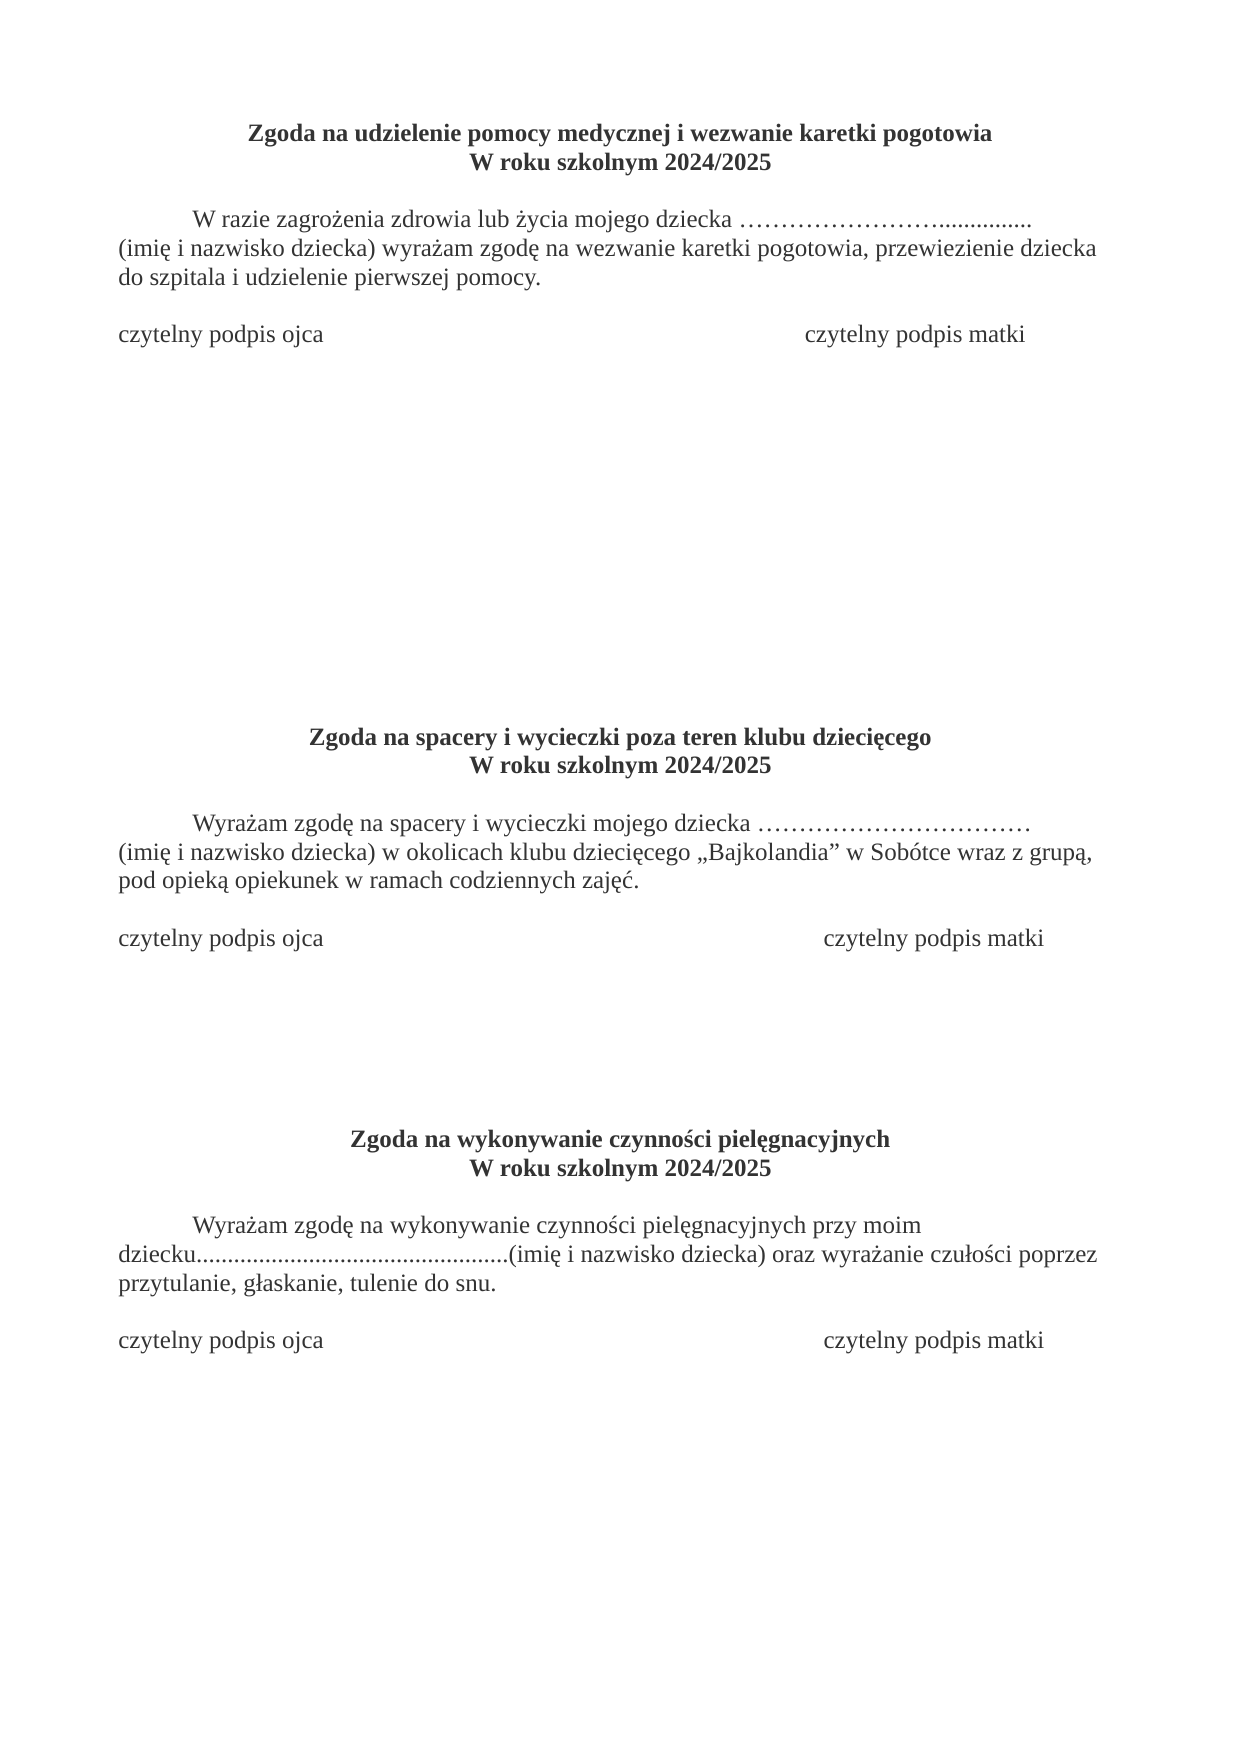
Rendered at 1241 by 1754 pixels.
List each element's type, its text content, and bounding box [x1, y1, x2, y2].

text Wyrażam zgodę na wykonywanie czynności pielęgnacyjnych przy moim dziecku..................................................(imię i nazwisko dziecka) oraz wyrażanie czułości poprzez przytulanie, głaskanie, tulenie do snu. [118, 1211, 1122, 1297]
text Zgoda na udzielenie pomocy medycznej i wezwanie karetki pogotowia [118, 118, 1122, 147]
text Wyrażam zgodę na spacery i wycieczki mojego dziecka …………………………… [118, 808, 1122, 837]
text czytelny podpis ojca czytelny podpis matki [118, 1326, 1122, 1354]
text Zgoda na wykonywanie czynności pielęgnacyjnych [118, 1124, 1122, 1153]
text czytelny podpis ojca czytelny podpis matki [118, 319, 1122, 348]
text W roku szkolnym 2024/2025 [118, 147, 1122, 176]
text W roku szkolnym 2024/2025 [118, 751, 1122, 779]
text W razie zagrożenia zdrowia lub życia mojego dziecka ……………………............... [118, 204, 1122, 233]
text W roku szkolnym 2024/2025 [118, 1153, 1122, 1182]
text czytelny podpis ojca czytelny podpis matki [118, 923, 1122, 952]
text Zgoda na spacery i wycieczki poza teren klubu dziecięcego [118, 722, 1122, 751]
text (imię i nazwisko dziecka) w okolicach klubu dziecięcego „Bajkolandia” w Sobótce wraz z grupą, pod opieką opiekunek w ramach codziennych zajęć. [118, 837, 1122, 894]
text (imię i nazwisko dziecka) wyrażam zgodę na wezwanie karetki pogotowia, przewiezienie dziecka do szpitala i udzielenie pierwszej pomocy. [118, 233, 1122, 291]
